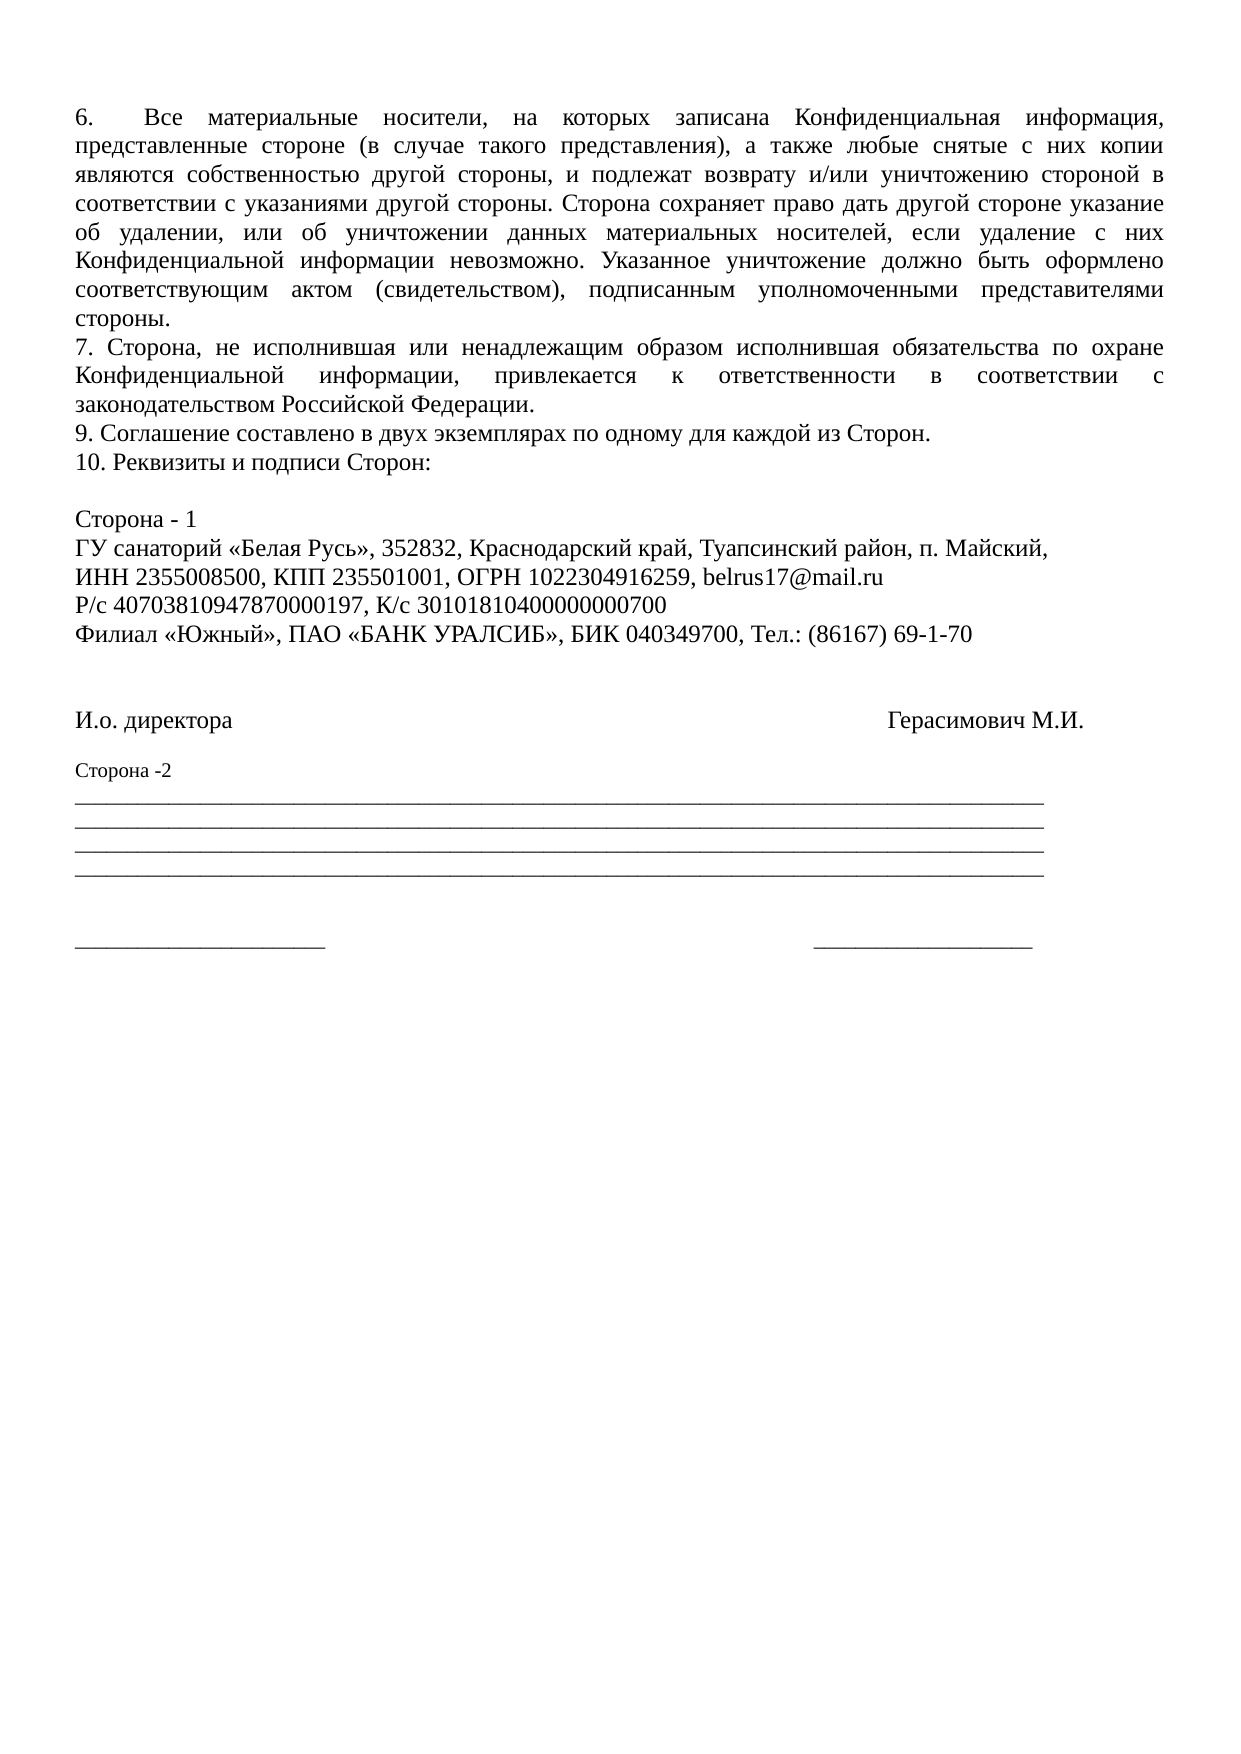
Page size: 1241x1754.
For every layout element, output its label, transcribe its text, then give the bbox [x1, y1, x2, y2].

text _____________________________________________________________________________________________ [75, 831, 1165, 855]
text Сторона - 1 [75, 504, 1165, 533]
text И.о. директора Герасимович М.И. [75, 706, 1165, 734]
text 9. Соглашение составлено в двух экземплярах по одному для каждой из Сторон. [75, 418, 1165, 447]
text 7. Сторона, не исполнившая или ненадлежащим образом исполнившая обязательства по охране Конфиденциальной информации, привлекается к ответственности в соответствии с законодательством Российской Федерации. [75, 332, 1165, 418]
text ГУ санаторий «Белая Русь», 352832, Краснодарский край, Туапсинский район, п. Майский, [75, 533, 1165, 562]
text Филиал «Южный», ПАО «БАНК УРАЛСИБ», БИК 040349700, Тел.: (86167) 69-1-70 [75, 619, 1165, 648]
text Сторона -2 [75, 758, 1165, 782]
text _____________________________________________________________________________________________ [75, 807, 1165, 831]
text Р/с 40703810947870000197, К/с 30101810400000000700 [75, 591, 1165, 619]
text _____________________________________________________________________________________________ [75, 855, 1165, 879]
text ________________________ _____________________ [75, 927, 1165, 951]
text 6. Все материальные носители, на которых записана Конфиденциальная информация, представленные стороне (в случае такого представления), а также любые снятые с них копии являются собственностью другой стороны, и подлежат возврату и/или уничтожению стороной в соответствии с указаниями другой стороны. Сторона сохраняет право дать другой стороне указание об удалении, или об уничтожении данных материальных носителей, если удаление с них Конфиденциальной информации невозможно. Указанное уничтожение должно быть оформлено соответствующим актом (свидетельством), подписанным уполномоченными представителями стороны. [75, 102, 1165, 332]
text _____________________________________________________________________________________________ [75, 782, 1165, 807]
text 10. Реквизиты и подписи Сторон: [75, 447, 1165, 476]
text ИНН 2355008500, КПП 235501001, ОГРН 1022304916259, belrus17@mail.ru [75, 562, 1165, 591]
